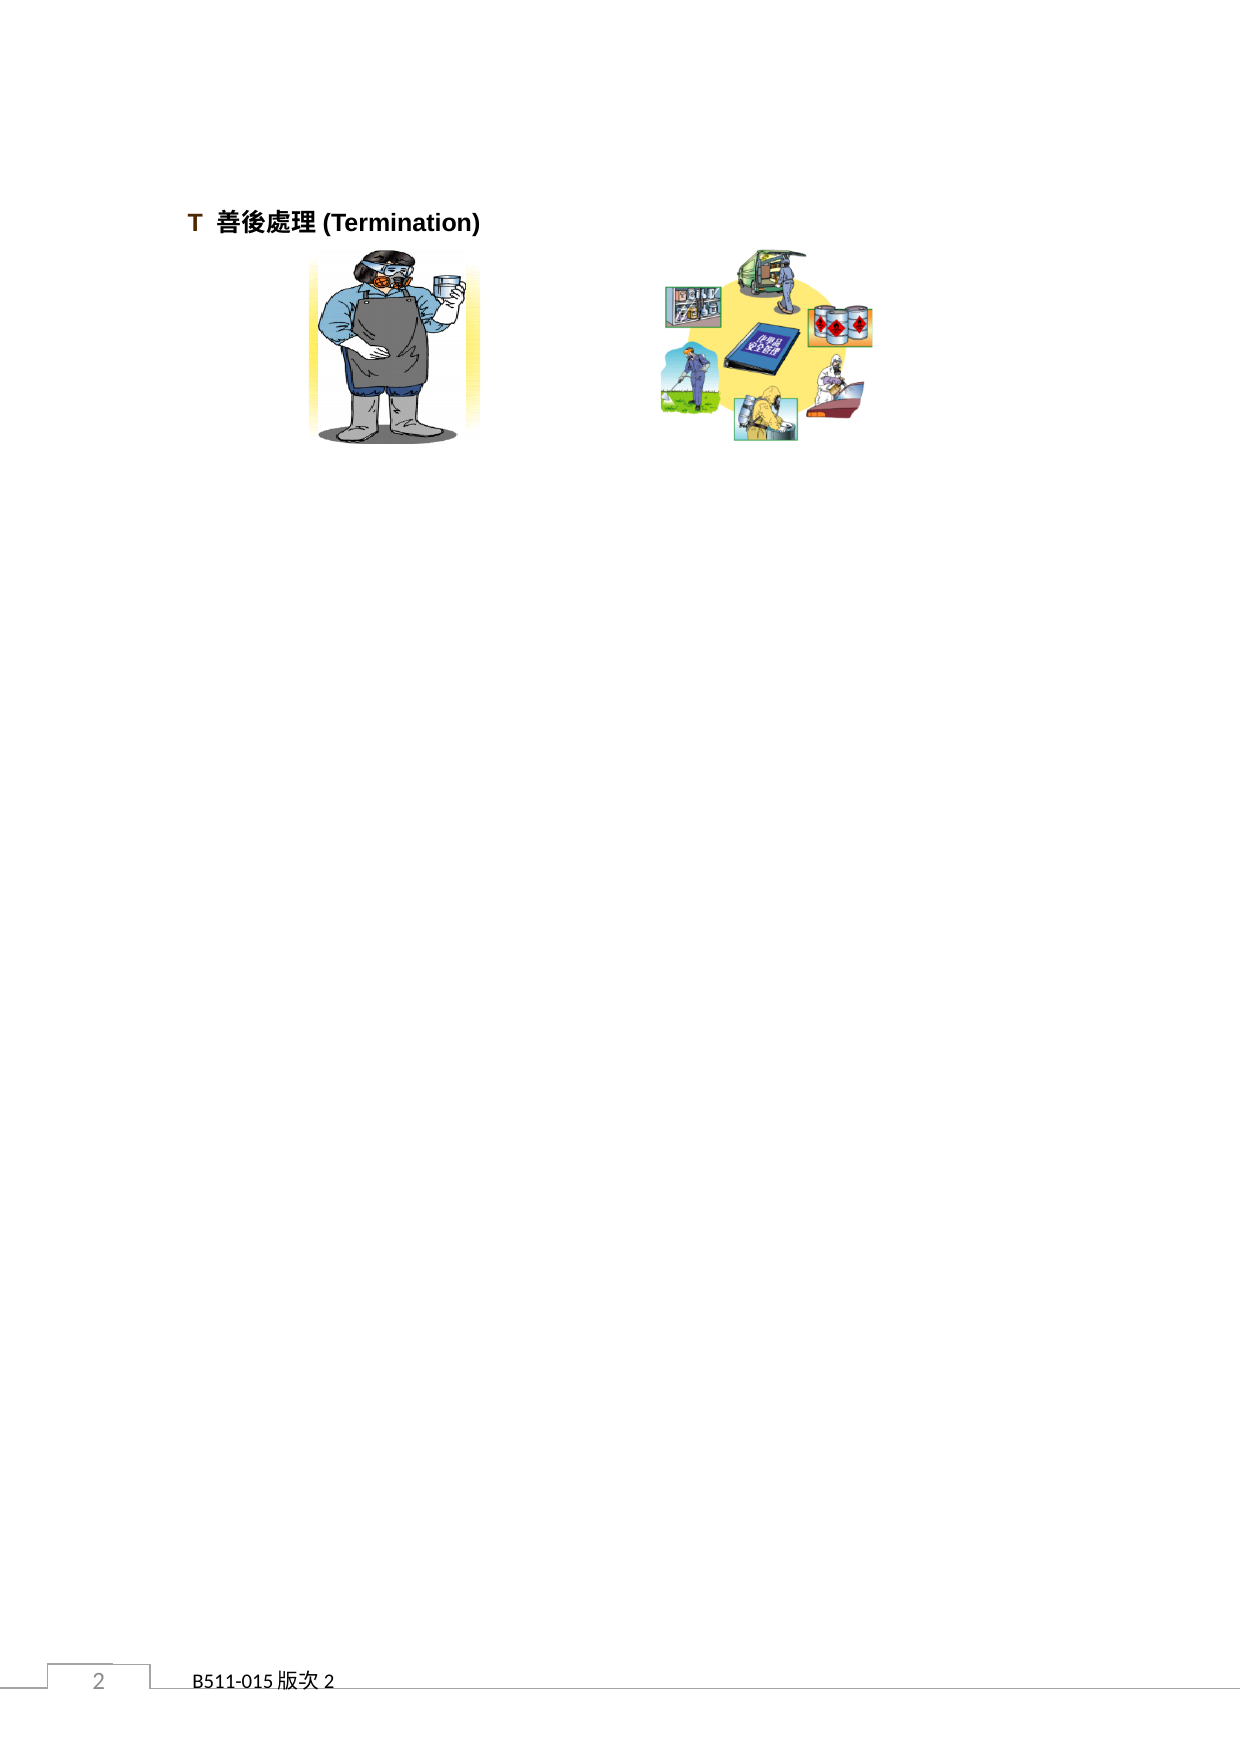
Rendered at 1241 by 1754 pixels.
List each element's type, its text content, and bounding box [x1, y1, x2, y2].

picture [308, 247, 481, 444]
text T 善後處理 (Termination) [187, 202, 1053, 239]
picture [669, 242, 875, 448]
